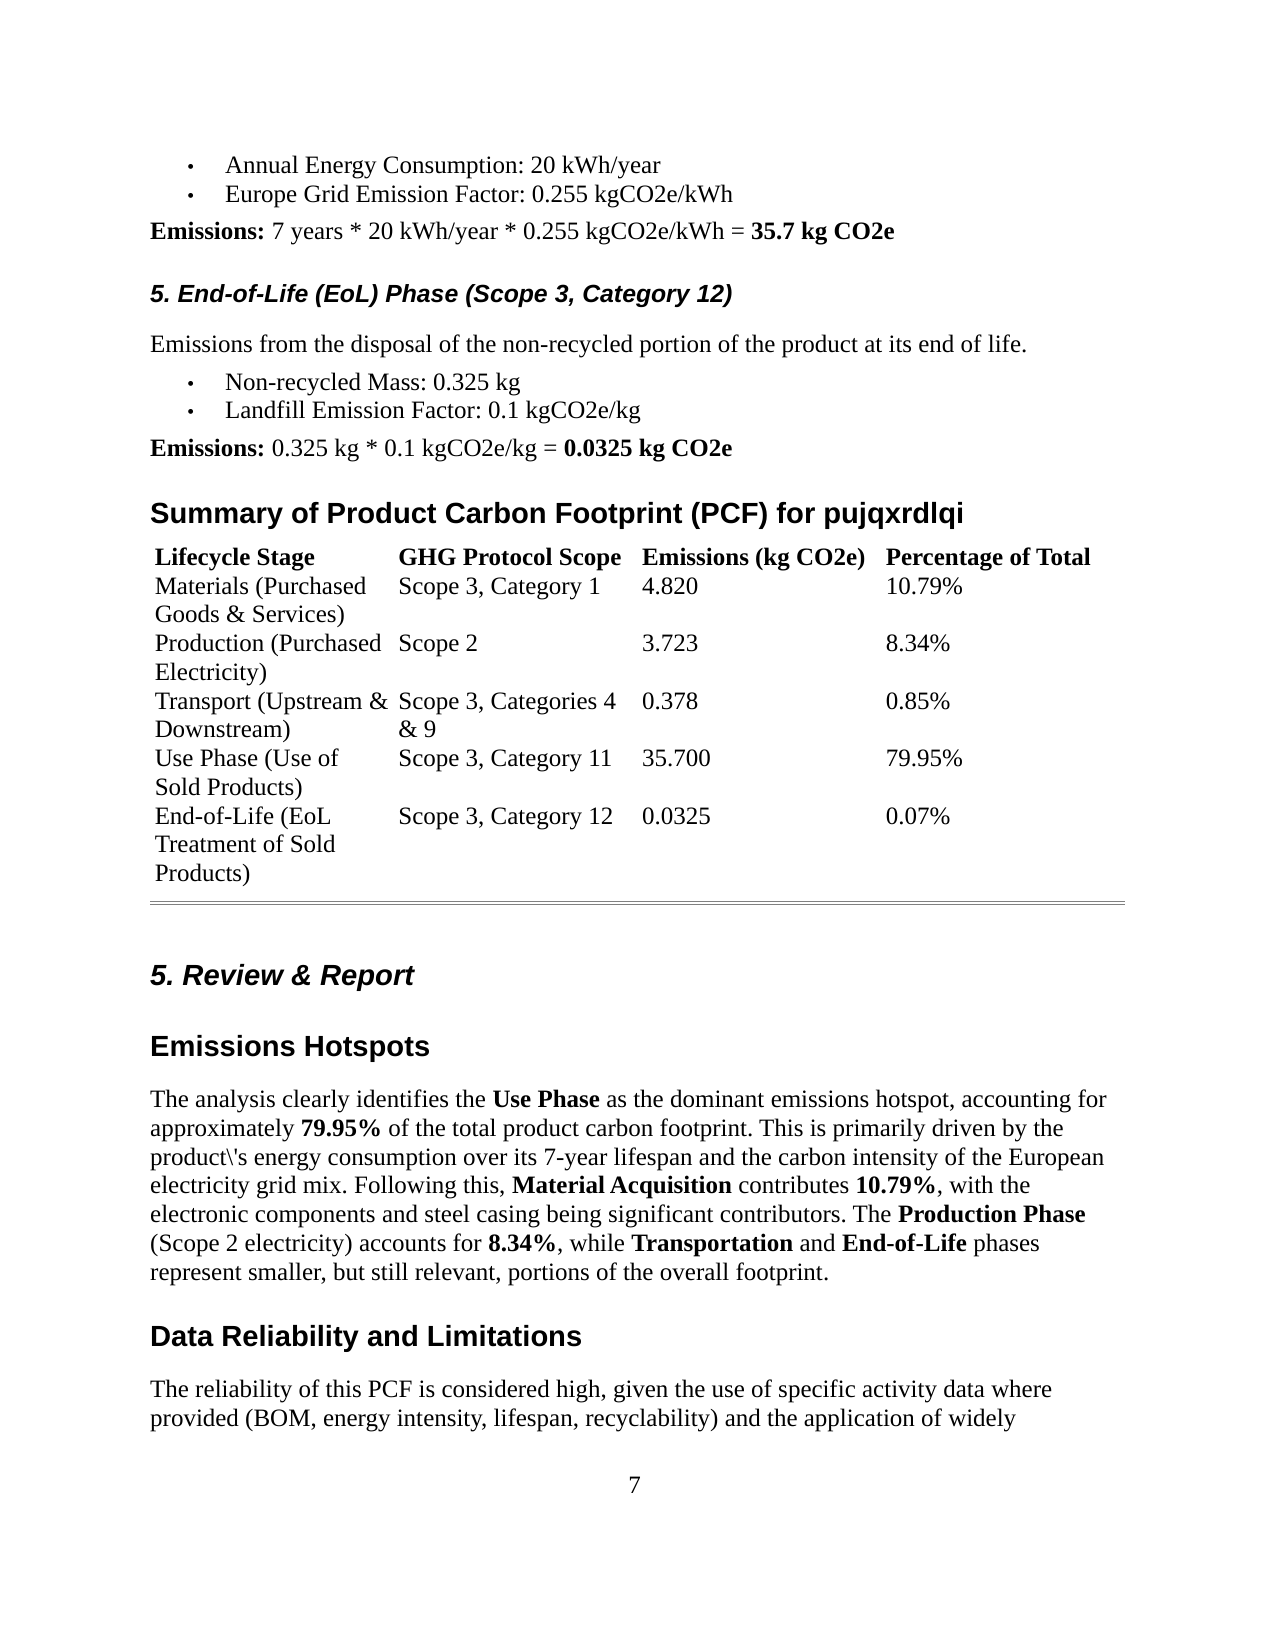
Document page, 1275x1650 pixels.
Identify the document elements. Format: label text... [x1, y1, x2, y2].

table_cell Use Phase (Use of Sold Products) [150, 743, 394, 801]
subtitle Data Reliability and Limitations [150, 1319, 1125, 1353]
list Non-recycled Mass: 0.325 kg [187, 367, 1125, 396]
list Landfill Emission Factor: 0.1 kgCO2e/kg [187, 396, 1125, 424]
table_cell Production (Purchased Electricity) [150, 628, 394, 686]
list Annual Energy Consumption: 20 kWh/year [187, 150, 1125, 179]
table_cell Scope 3, Category 12 [394, 801, 637, 887]
list Europe Grid Emission Factor: 0.255 kgCO2e/kWh [187, 179, 1125, 207]
table_cell 10.79% [881, 571, 1125, 628]
table_cell Scope 3, Category 1 [394, 571, 637, 628]
subtitle Summary of Product Carbon Footprint (PCF) for pujqxrdlqi [150, 496, 1125, 529]
table_header GHG Protocol Scope [394, 542, 637, 571]
subtitle 5. End-of-Life (EoL) Phase (Scope 3, Category 12) [150, 279, 1125, 308]
text Emissions: 0.325 kg * 0.1 kgCO2e/kg = 0.0325 kg CO2e [150, 433, 1125, 462]
table_cell 4.820 [638, 571, 881, 628]
table_cell Scope 3, Category 11 [394, 743, 637, 801]
table_cell Materials (Purchased Goods & Services) [150, 571, 394, 628]
subtitle 5. Review & Report [150, 958, 1125, 992]
table_cell 3.723 [638, 628, 881, 686]
table_cell 0.378 [638, 686, 881, 743]
table_cell 35.700 [638, 743, 881, 801]
table_cell Scope 2 [394, 628, 637, 686]
table_cell Transport (Upstream & Downstream) [150, 686, 394, 743]
text The analysis clearly identifies the Use Phase as the dominant emissions hotspot, accounting for approximately 79.95% of the total product carbon footprint. This is primarily driven by the product\'s energy consumption over its 7-year lifespan and the carbon intensity of the European electricity grid mix. Following this, Material Acquisition contributes 10.79%, with the electronic components and steel casing being significant contributors. The Production Phase (Scope 2 electricity) accounts for 8.34%, while Transportation and End-of-Life phases represent smaller, but still relevant, portions of the overall footprint. [150, 1084, 1125, 1286]
table_header Lifecycle Stage [150, 542, 394, 571]
table_cell 8.34% [881, 628, 1125, 686]
table_cell Scope 3, Categories 4 & 9 [394, 686, 637, 743]
table_header Emissions (kg CO2e) [638, 542, 881, 571]
table_cell 0.07% [881, 801, 1125, 887]
table_cell 0.0325 [638, 801, 881, 887]
table_header Percentage of Total [881, 542, 1125, 571]
table_cell 0.85% [881, 686, 1125, 743]
text The reliability of this PCF is considered high, given the use of specific activity data where provided (BOM, energy intensity, lifespan, recyclability) and the application of widely [150, 1374, 1125, 1432]
table_cell End-of-Life (EoL Treatment of Sold Products) [150, 801, 394, 887]
text Emissions from the disposal of the non-recycled portion of the product at its end of life. [150, 329, 1125, 358]
table_cell 79.95% [881, 743, 1125, 801]
text Emissions: 7 years * 20 kWh/year * 0.255 kgCO2e/kWh = 35.7 kg CO2e [150, 216, 1125, 245]
subtitle Emissions Hotspots [150, 1029, 1125, 1063]
